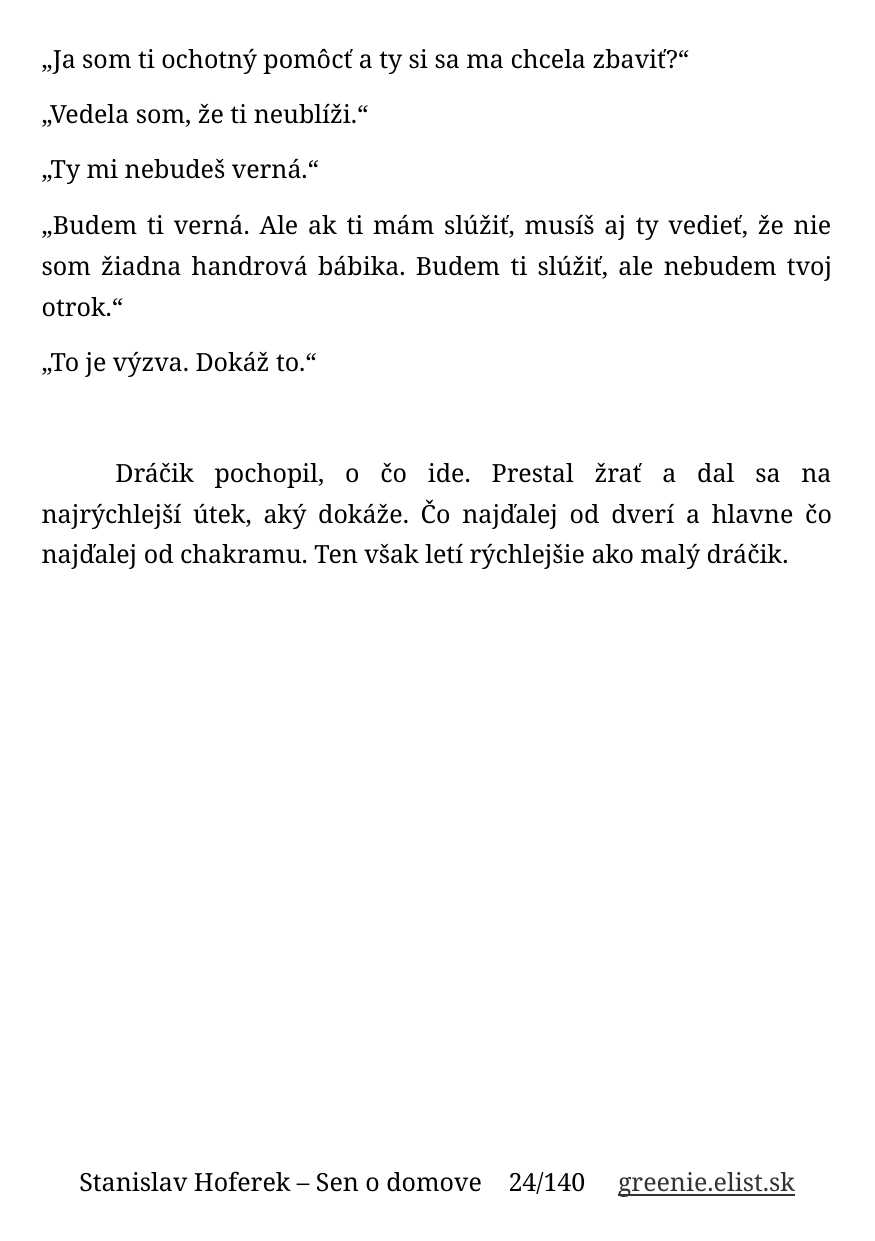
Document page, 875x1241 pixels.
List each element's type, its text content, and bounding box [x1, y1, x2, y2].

text Dráčik pochopil, o čo ide. Prestal žrať a dal sa na najrýchlejší útek, aký dokáže. Čo najďalej od dverí a hlavne čo najďalej od chakramu. Ten však letí rýchlejšie ako malý dráčik. [41, 456, 833, 571]
text „Vedela som, že ti neublíži.“ [41, 97, 833, 131]
text „Budem ti verná. Ale ak ti mám slúžiť, musíš aj ty vedieť, že nie som žiadna handrová bábika. Budem ti slúžiť, ale nebudem tvoj otrok.“ [41, 208, 833, 323]
text „To je výzva. Dokáž to.“ [41, 345, 833, 379]
text „Ja som ti ochotný pomôcť a ty si sa ma chcela zbaviť?“ [41, 41, 833, 75]
text „Ty mi nebudeš verná.“ [41, 152, 833, 186]
